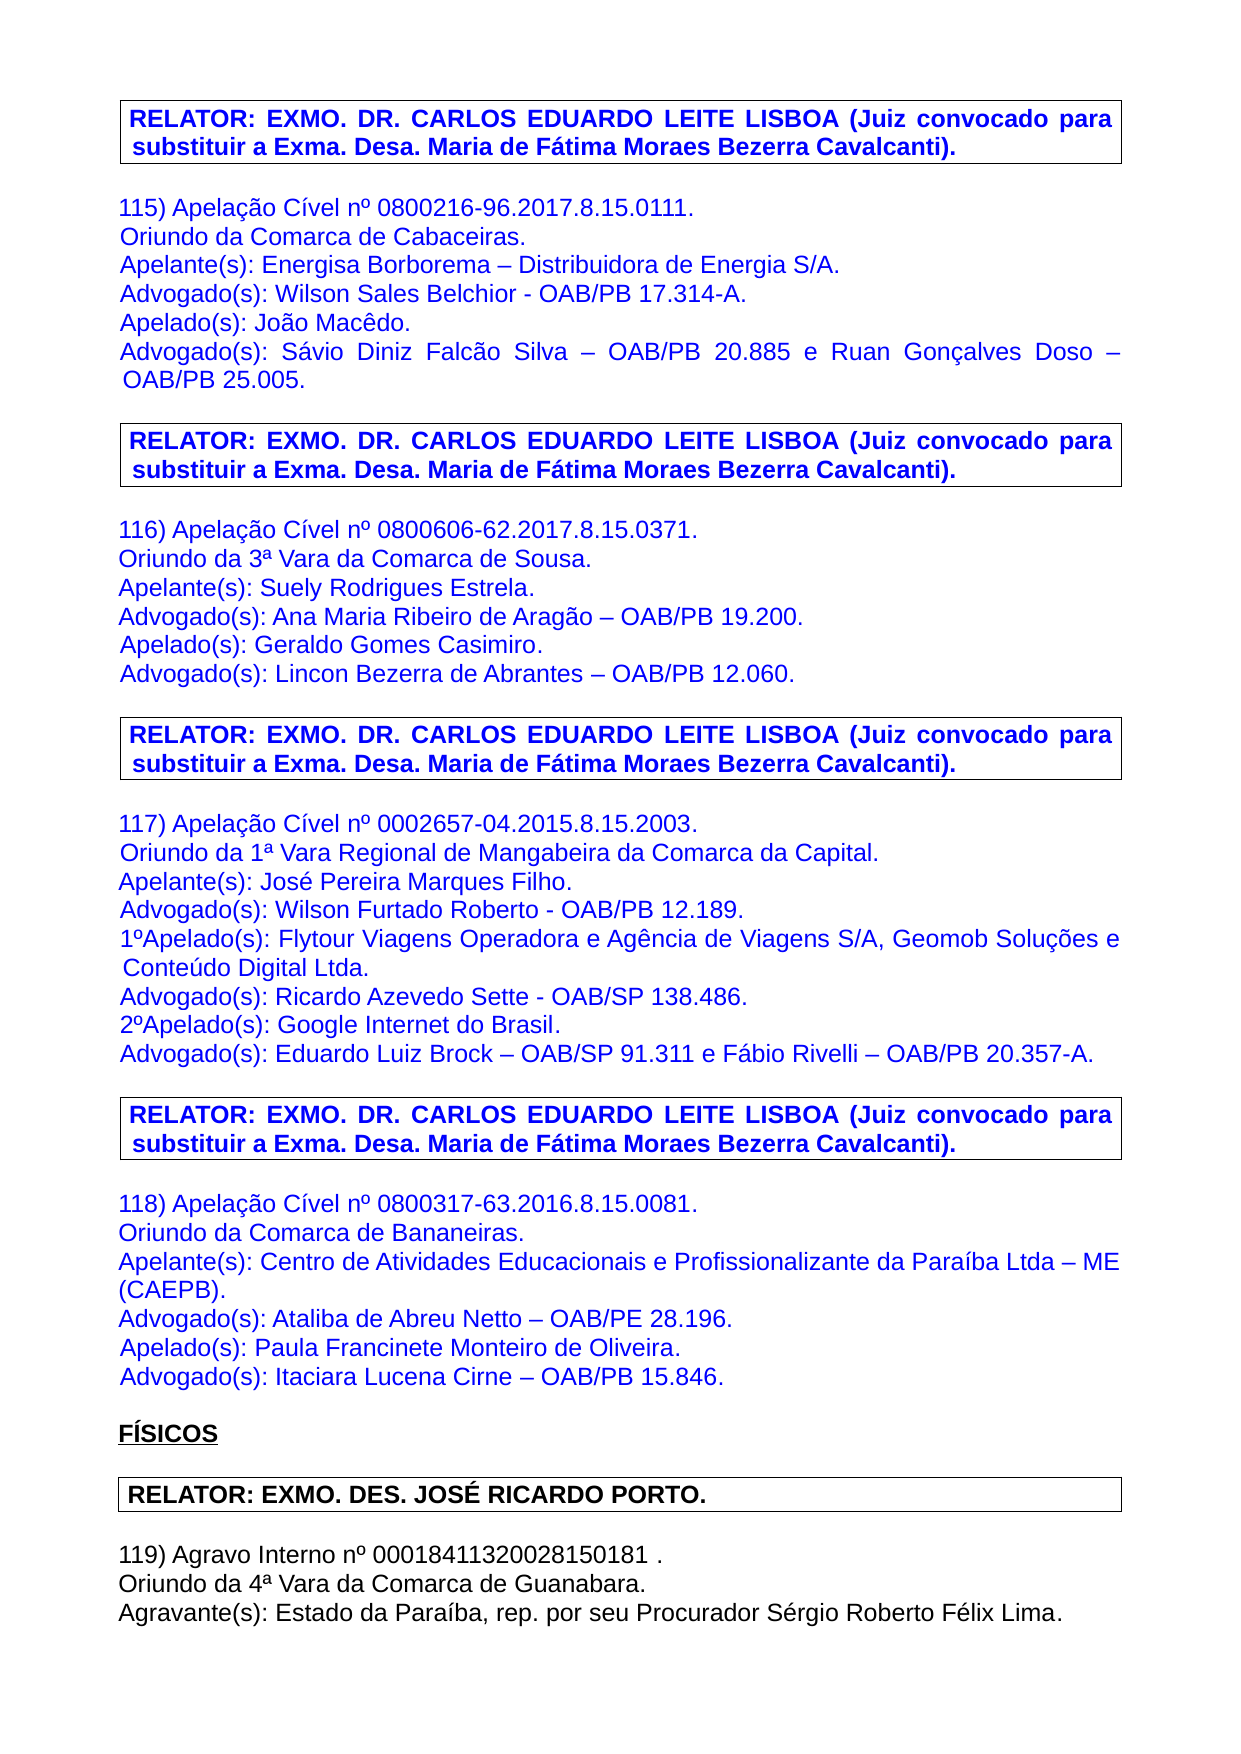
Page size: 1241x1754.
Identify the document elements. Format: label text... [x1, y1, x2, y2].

text 117) Apelação Cível nº 0002657-04.2015.8.15.2003. [118, 809, 1122, 838]
text Apelado(s): Paula Francinete Monteiro de Oliveira. [119, 1333, 1122, 1362]
text Apelado(s): Geraldo Gomes Casimiro. [119, 630, 1122, 659]
text Oriundo da Comarca de Cabaceiras. [119, 222, 1122, 250]
text Advogado(s): Ricardo Azevedo Sette - OAB/SP 138.486. [119, 982, 1122, 1010]
text RELATOR: EXMO. DR. CARLOS EDUARDO LEITE LISBOA (Juiz convocado para substituir a Exma. Desa. Maria de Fátima Moraes Bezerra Cavalcanti). [121, 424, 1121, 486]
text Oriundo da 3ª Vara da Comarca de Sousa. [118, 544, 1122, 573]
text RELATOR: EXMO. DR. CARLOS EDUARDO LEITE LISBOA (Juiz convocado para substituir a Exma. Desa. Maria de Fátima Moraes Bezerra Cavalcanti). [121, 101, 1121, 163]
text Oriundo da Comarca de Bananeiras. [118, 1218, 1122, 1247]
text Apelante(s): Energisa Borborema – Distribuidora de Energia S/A. [119, 250, 1122, 279]
text Oriundo da 4ª Vara da Comarca de Guanabara. [118, 1569, 1122, 1598]
text Agravante(s): Estado da Paraíba, rep. por seu Procurador Sérgio Roberto Félix Lima. [118, 1598, 1122, 1627]
text 116) Apelação Cível nº 0800606-62.2017.8.15.0371. [118, 515, 1122, 544]
text Oriundo da 1ª Vara Regional de Mangabeira da Comarca da Capital. [119, 838, 1122, 867]
text Apelante(s): José Pereira Marques Filho. [118, 867, 1122, 895]
text 2ºApelado(s): Google Internet do Brasil. [119, 1010, 1122, 1039]
text RELATOR: EXMO. DES. JOSÉ RICARDO PORTO. [119, 1478, 1121, 1511]
text Advogado(s): Lincon Bezerra de Abrantes – OAB/PB 12.060. [119, 659, 1122, 688]
text Advogado(s): Itaciara Lucena Cirne – OAB/PB 15.846. [119, 1362, 1122, 1390]
text Advogado(s): Wilson Furtado Roberto - OAB/PB 12.189. [119, 895, 1122, 924]
text Advogado(s): Ana Maria Ribeiro de Aragão – OAB/PB 19.200. [118, 602, 1122, 630]
text 115) Apelação Cível nº 0800216-96.2017.8.15.0111. [118, 193, 1122, 222]
text 1ºApelado(s): Flytour Viagens Operadora e Agência de Viagens S/A, Geomob Soluções e Conteúdo Digital Ltda. [119, 924, 1122, 982]
text Advogado(s): Wilson Sales Belchior - OAB/PB 17.314-A. [119, 279, 1122, 308]
text RELATOR: EXMO. DR. CARLOS EDUARDO LEITE LISBOA (Juiz convocado para substituir a Exma. Desa. Maria de Fátima Moraes Bezerra Cavalcanti). [121, 1098, 1121, 1159]
text Apelado(s): João Macêdo. [119, 308, 1122, 337]
text Apelante(s): Suely Rodrigues Estrela. [118, 573, 1122, 602]
text Advogado(s): Ataliba de Abreu Netto – OAB/PE 28.196. [118, 1304, 1122, 1333]
text 119) Agravo Interno nº 00018411320028150181 . [118, 1540, 1122, 1569]
text FÍSICOS [118, 1419, 1121, 1448]
text Apelante(s): Centro de Atividades Educacionais e Profissionalizante da Paraíba Ltda – ME (CAEPB). [118, 1247, 1122, 1304]
text Advogado(s): Sávio Diniz Falcão Silva – OAB/PB 20.885 e Ruan Gonçalves Doso – OAB/PB 25.005. [119, 337, 1122, 394]
text 118) Apelação Cível nº 0800317-63.2016.8.15.0081. [118, 1189, 1122, 1218]
text RELATOR: EXMO. DR. CARLOS EDUARDO LEITE LISBOA (Juiz convocado para substituir a Exma. Desa. Maria de Fátima Moraes Bezerra Cavalcanti). [121, 718, 1121, 779]
text Advogado(s): Eduardo Luiz Brock – OAB/SP 91.311 e Fábio Rivelli – OAB/PB 20.357-A. [119, 1039, 1122, 1068]
